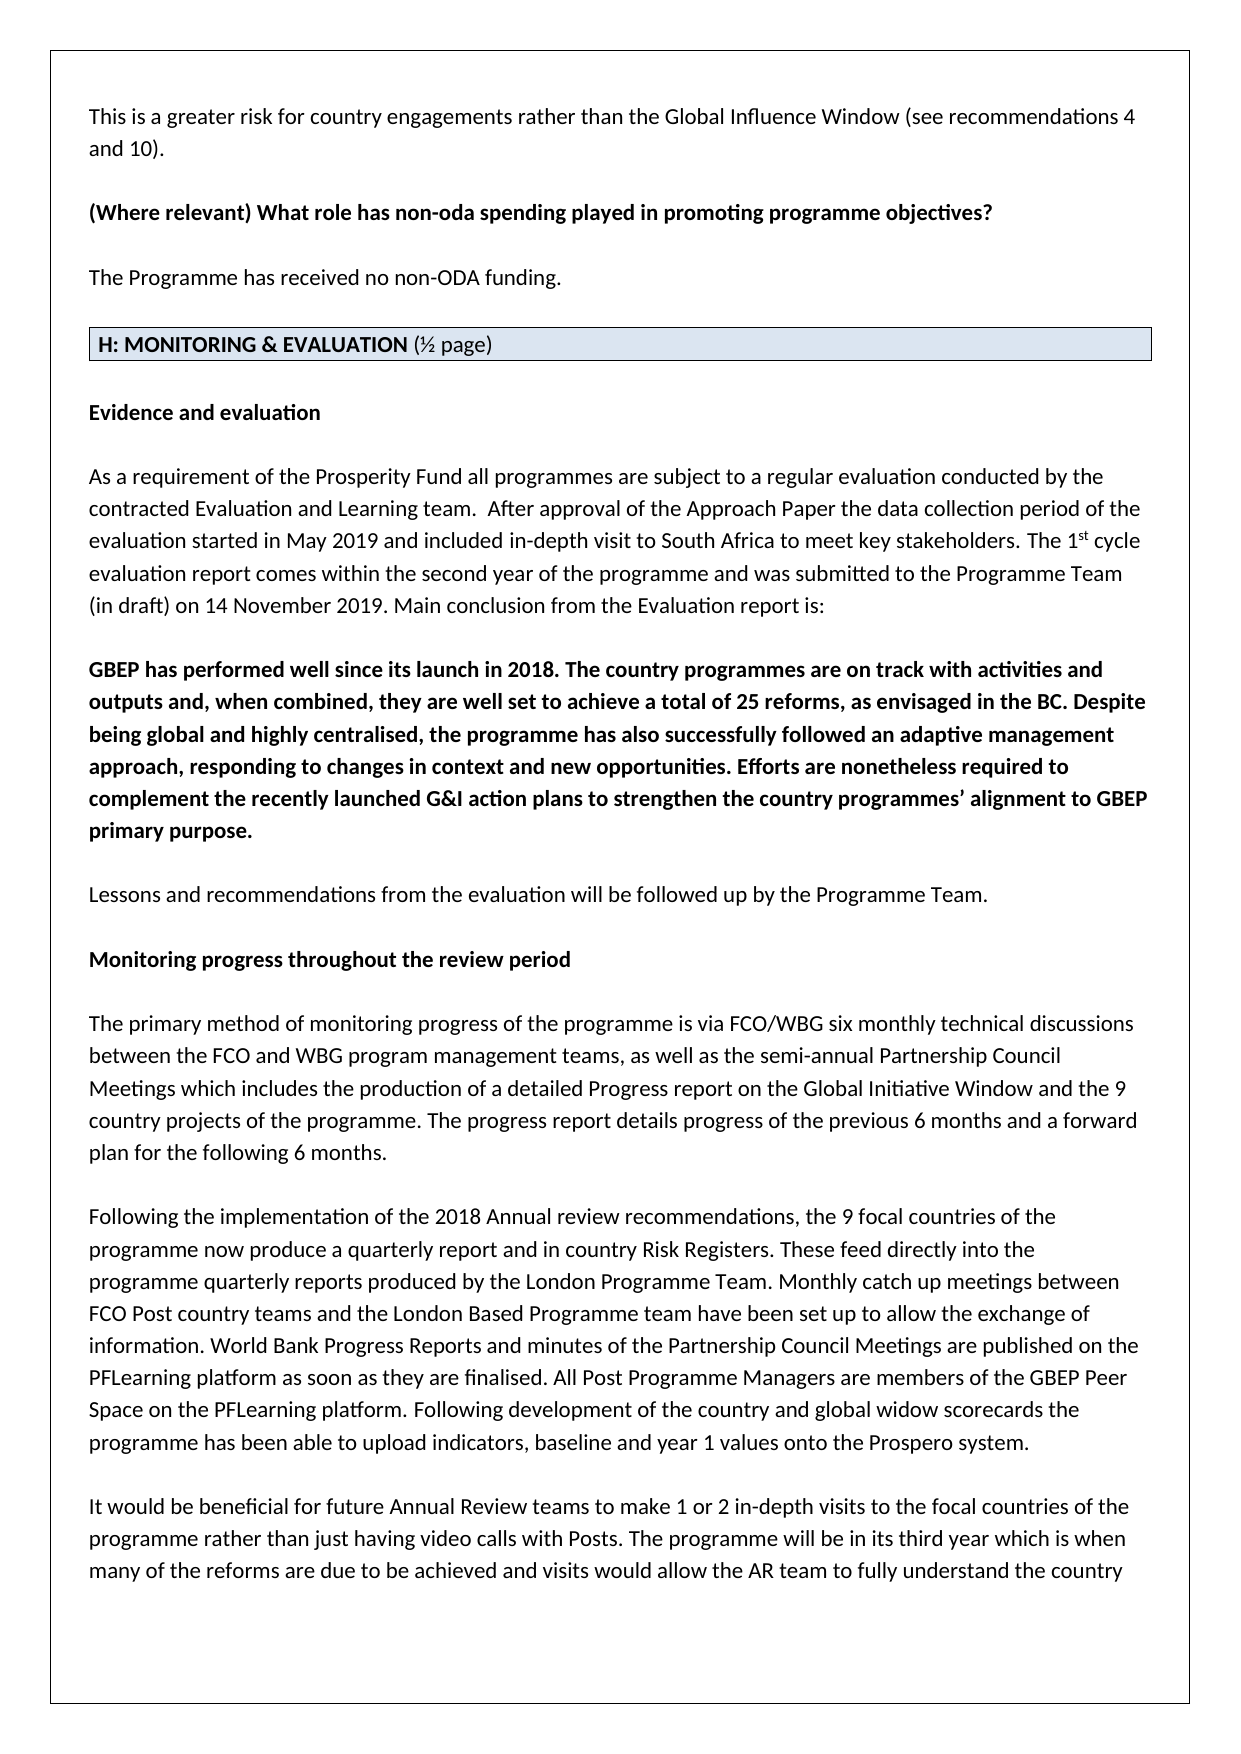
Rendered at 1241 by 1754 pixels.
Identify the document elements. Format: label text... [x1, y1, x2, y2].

text H: MONITORING & EVALUATION (½ page) [90, 328, 1151, 360]
text The Programme has received no non-ODA funding. [89, 263, 1152, 291]
text As a requirement of the Prosperity Fund all programmes are subject to a regular evaluation conducted by the contracted Evaluation and Learning team. After approval of the Approach Paper the data collection period of the evaluation started in May 2019 and included in-depth visit to South Africa to meet key stakeholders. The 1st cycle evaluation report comes within the second year of the programme and was submitted to the Programme Team (in draft) on 14 November 2019. Main conclusion from the Evaluation report is: [89, 462, 1152, 619]
text (Where relevant) What role has non-oda spending played in promoting programme objectives? [89, 198, 1152, 226]
text The primary method of monitoring progress of the programme is via FCO/WBG six monthly technical discussions between the FCO and WBG program management teams, as well as the semi-annual Partnership Council Meetings which includes the production of a detailed Progress report on the Global Initiative Window and the 9 country projects of the programme. The progress report details progress of the previous 6 months and a forward plan for the following 6 months. [89, 1009, 1152, 1166]
text Evidence and evaluation [89, 398, 1152, 426]
text Monitoring progress throughout the review period [89, 945, 1152, 973]
text GBEP has performed well since its launch in 2018. The country programmes are on track with activities and outputs and, when combined, they are well set to achieve a total of 25 reforms, as envisaged in the BC. Despite being global and highly centralised, the programme has also successfully followed an adaptive management approach, responding to changes in context and new opportunities. Efforts are nonetheless required to complement the recently launched G&I action plans to strengthen the country programmes’ alignment to GBEP primary purpose. [89, 655, 1152, 844]
text It would be beneficial for future Annual Review teams to make 1 or 2 in-depth visits to the focal countries of the programme rather than just having video calls with Posts. The programme will be in its third year which is when many of the reforms are due to be achieved and visits would allow the AR team to fully understand the country [89, 1492, 1152, 1584]
text This is a greater risk for country engagements rather than the Global Influence Window (see recommendations 4 and 10). [89, 102, 1152, 162]
text Lessons and recommendations from the evaluation will be followed up by the Programme Team. [89, 881, 1152, 909]
text Following the implementation of the 2018 Annual review recommendations, the 9 focal countries of the programme now produce a quarterly report and in country Risk Registers. These feed directly into the programme quarterly reports produced by the London Programme Team. Monthly catch up meetings between FCO Post country teams and the London Based Programme team have been set up to allow the exchange of information. World Bank Progress Reports and minutes of the Partnership Council Meetings are published on the PFLearning platform as soon as they are finalised. All Post Programme Managers are members of the GBEP Peer Space on the PFLearning platform. Following development of the country and global widow scorecards the programme has been able to upload indicators, baseline and year 1 values onto the Prospero system. [89, 1202, 1152, 1456]
